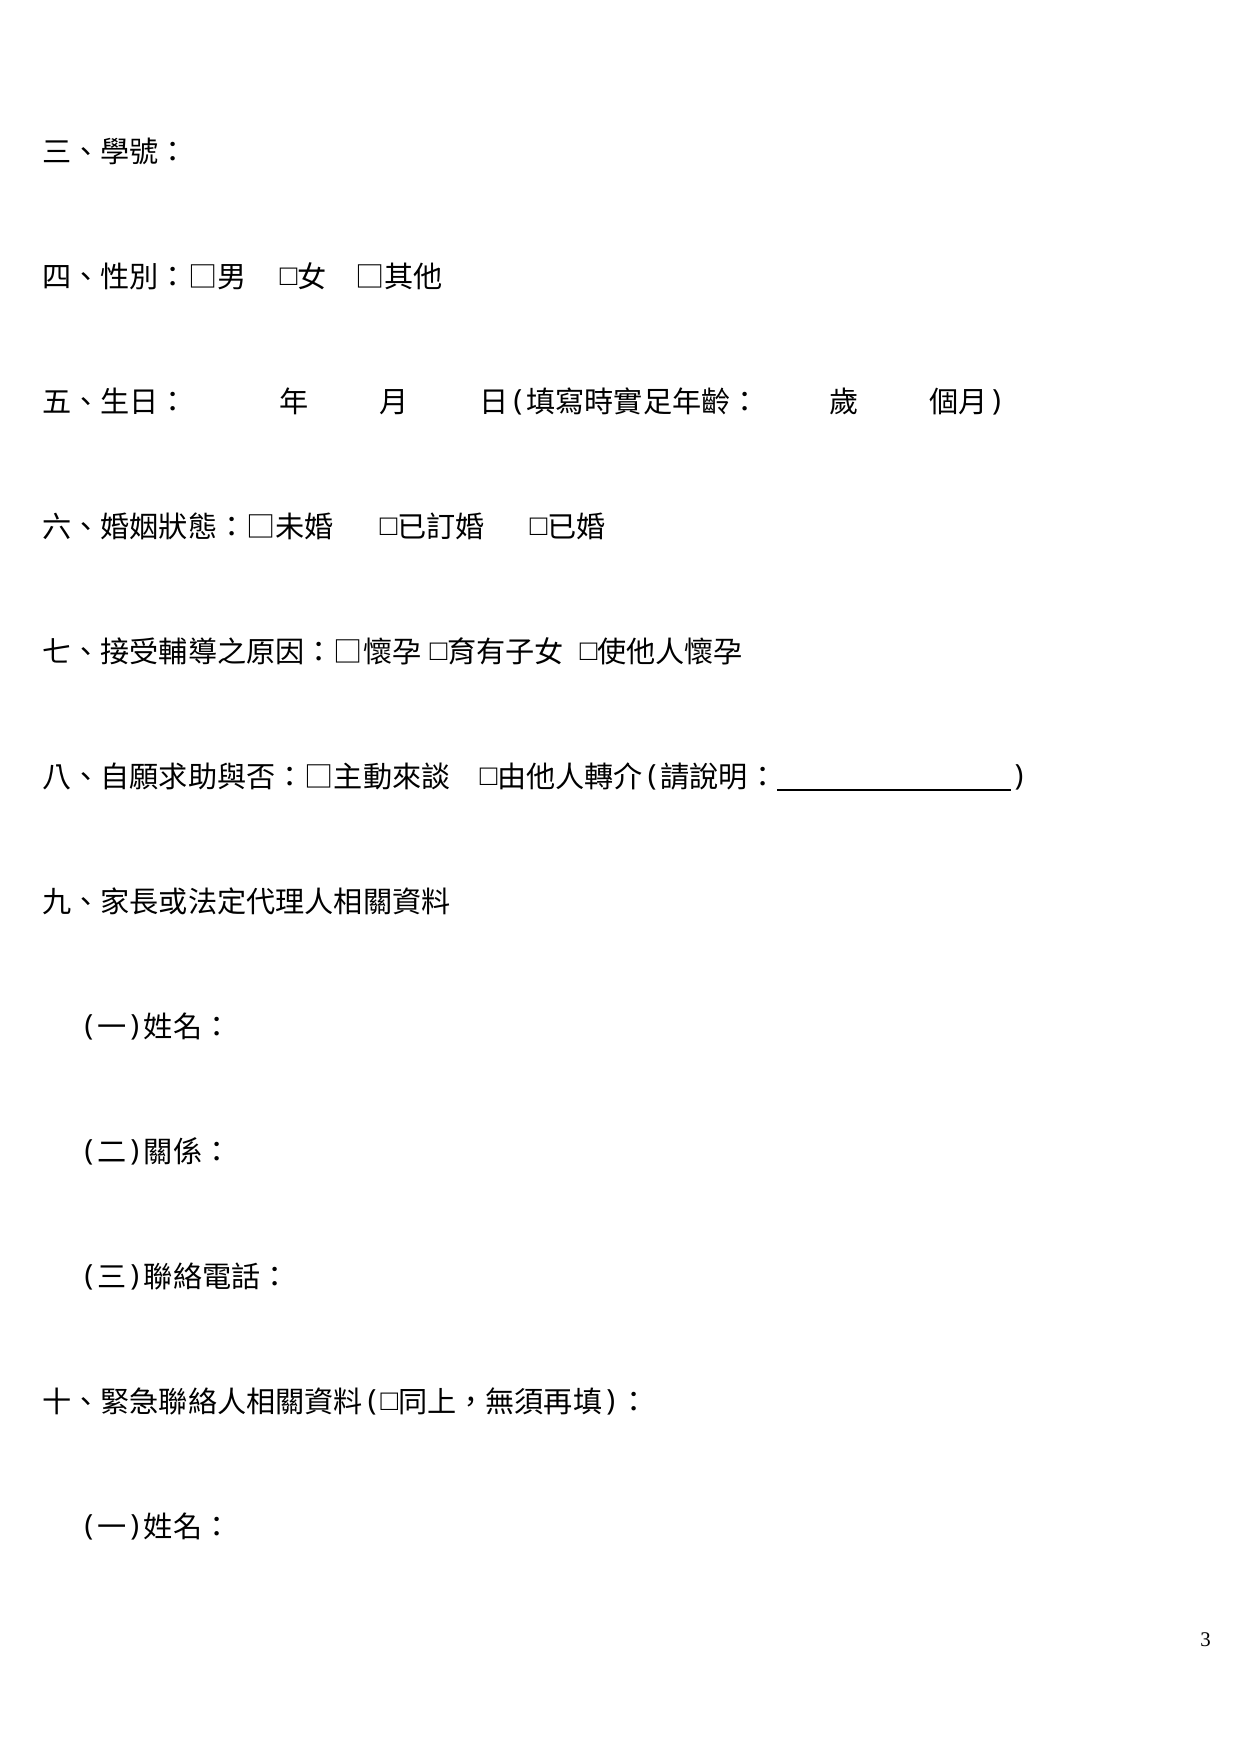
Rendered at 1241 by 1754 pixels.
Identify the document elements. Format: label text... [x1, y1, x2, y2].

text (一)姓名： [29, 983, 1211, 1045]
text (二)關係： [29, 1108, 1211, 1170]
text 九、家長或法定代理人相關資料 [29, 858, 1211, 920]
text 三、學號： [29, 108, 1211, 170]
text 五、生日： 年 月 日(填寫時實足年齡： 歲 個月) [29, 358, 1211, 420]
text 十、緊急聯絡人相關資料(□同上，無須再填)： [29, 1358, 1211, 1420]
text (一)姓名： [29, 1483, 1211, 1545]
text 八、自願求助與否：□主動來談 □由他人轉介(請說明： ) [29, 733, 1211, 795]
text 四、性別：□男 □女 □其他 [29, 233, 1211, 295]
text 六、婚姻狀態：□未婚 □已訂婚 □已婚 [29, 483, 1211, 545]
text (三)聯絡電話： [29, 1233, 1211, 1295]
text 七、接受輔導之原因：□懷孕 □育有子女 □使他人懷孕 [29, 608, 1211, 670]
